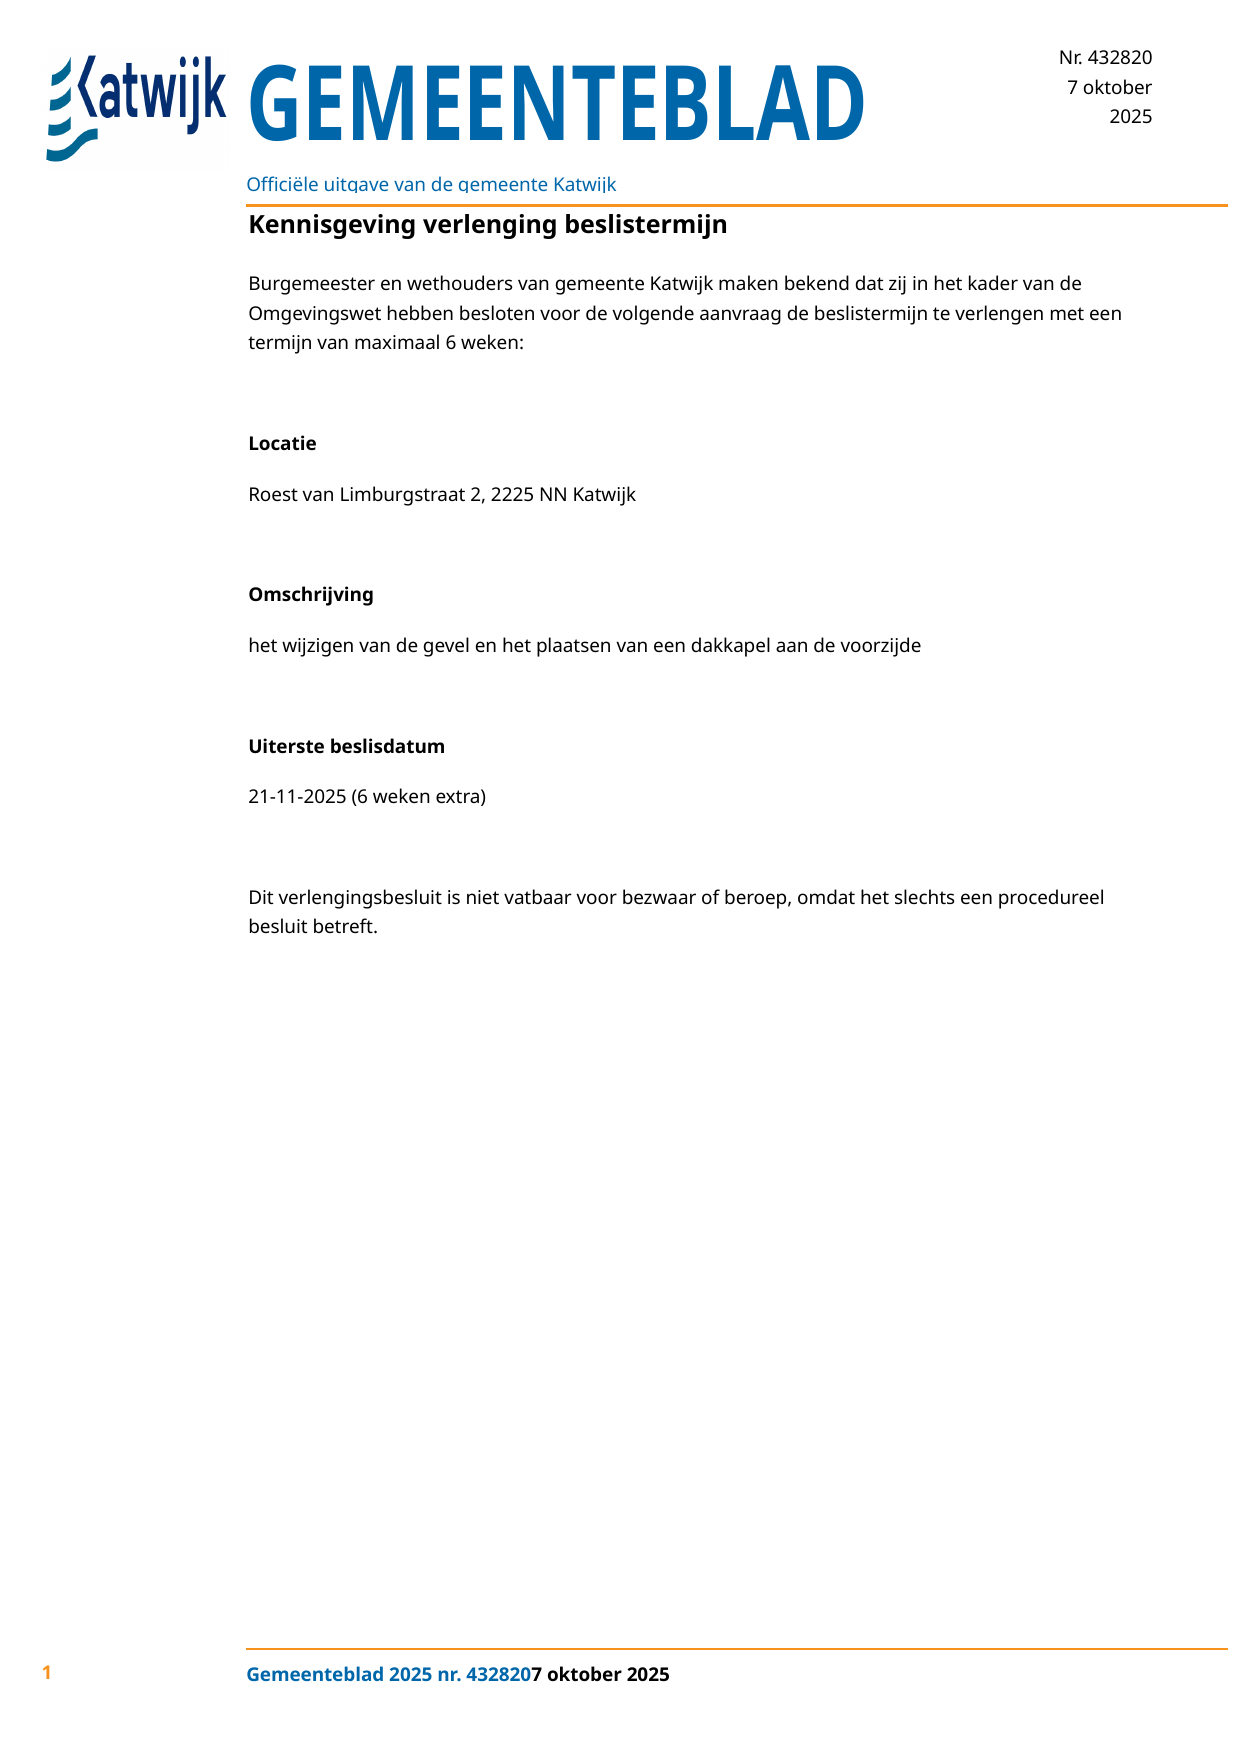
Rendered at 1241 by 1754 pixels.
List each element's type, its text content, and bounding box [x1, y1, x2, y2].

picture [41, 47, 231, 172]
text Uiterste beslisdatum [248, 733, 1152, 758]
text 21-11-2025 (6 weken extra) [248, 783, 1152, 809]
text Omschrijving [248, 582, 1152, 607]
text Dit verlengingsbesluit is niet vatbaar voor bezwaar of beroep, omdat het slechts een procedureel besluit betreft. [248, 884, 1152, 939]
text Locatie [248, 430, 1152, 456]
text het wijzigen van de gevel en het plaatsen van een dakkapel aan de voorzijde [248, 632, 1152, 658]
text Burgemeester en wethouders van gemeente Katwijk maken bekend dat zij in het kader van de Omgevingswet hebben besloten voor de volgende aanvraag de beslistermijn te verlengen met een termijn van maximaal 6 weken: [248, 270, 1152, 355]
text Roest van Limburgstraat 2, 2225 NN Katwijk [248, 481, 1152, 506]
text Kennisgeving verlenging beslistermijn [248, 207, 1152, 241]
